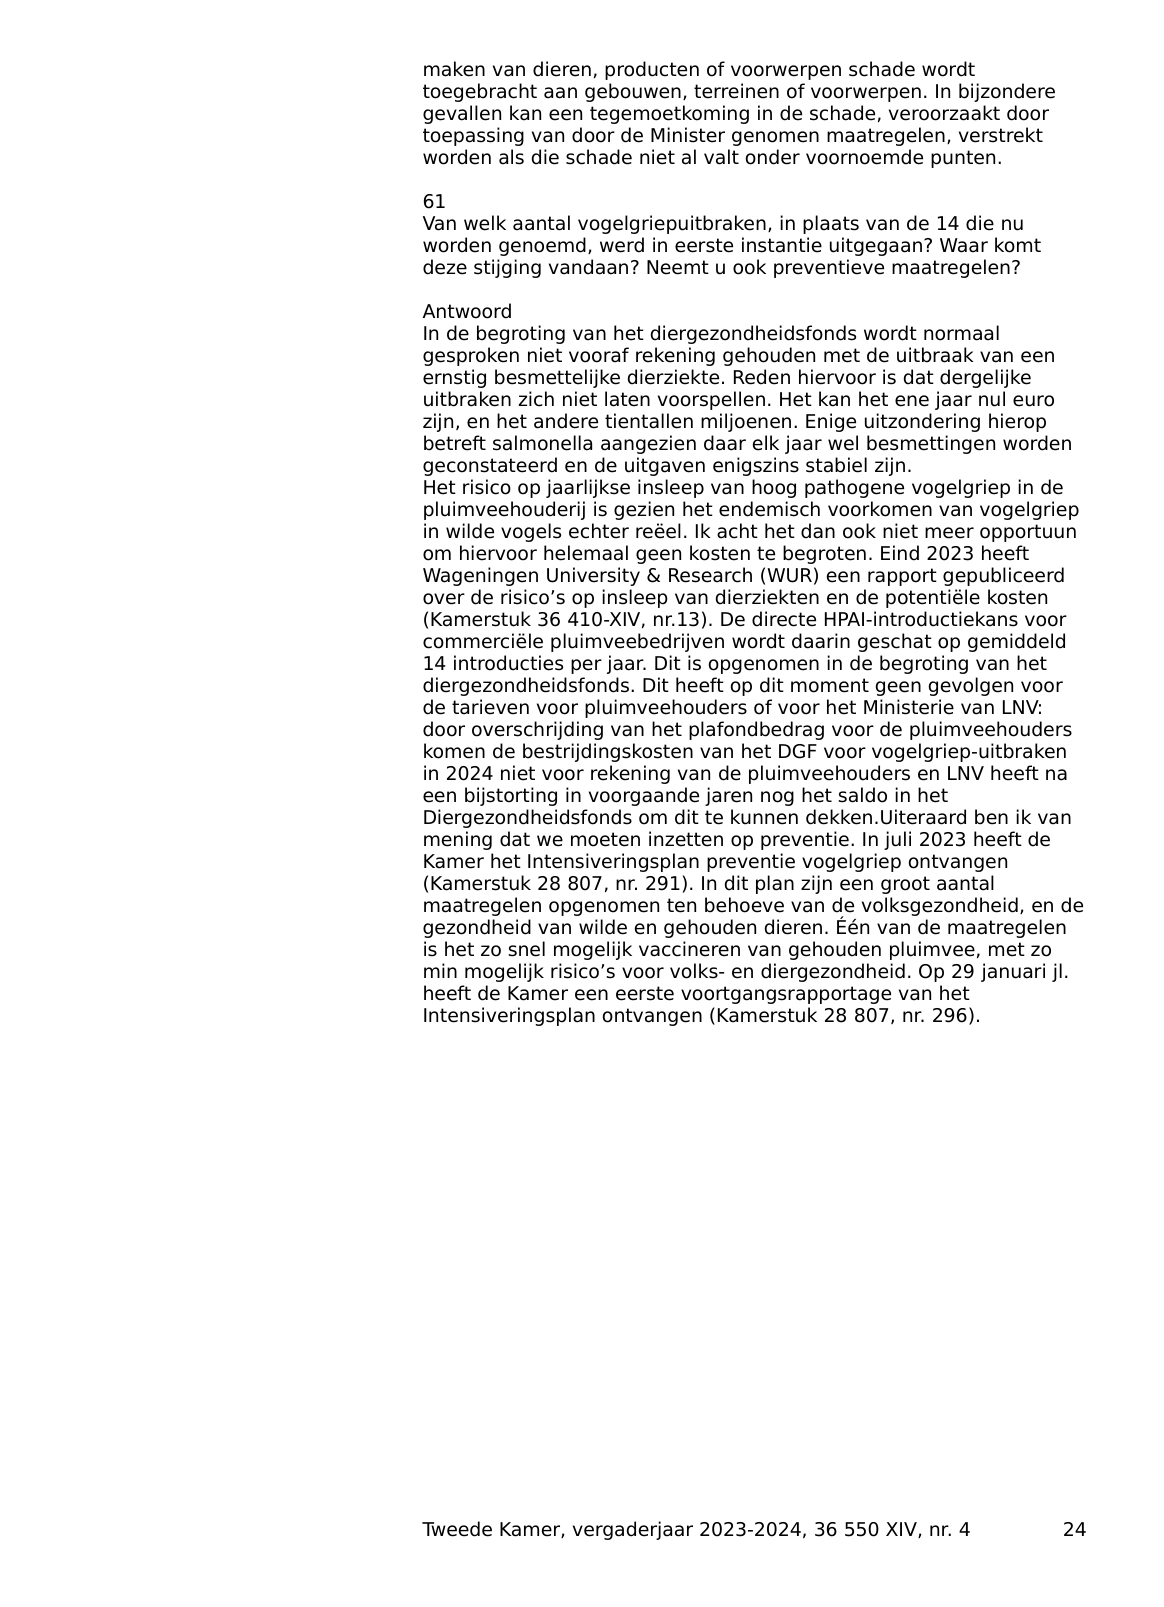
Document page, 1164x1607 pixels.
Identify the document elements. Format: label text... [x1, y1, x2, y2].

text 61 [422, 191, 1087, 213]
text Antwoord [422, 301, 1087, 323]
text Het risico op jaarlijkse insleep van hoog pathogene vogelgriep in de pluimveehouderij is gezien het endemisch voorkomen van vogelgriep in wilde vogels echter reëel. Ik acht het dan ook niet meer opportuun om hiervoor helemaal geen kosten te begroten. Eind 2023 heeft Wageningen University & Research (WUR) een rapport gepubliceerd over de risico’s op insleep van dierziekten en de potentiële kosten (Kamerstuk 36 410-XIV, nr.13). De directe HPAI-introductiekans voor commerciële pluimveebedrijven wordt daarin geschat op gemiddeld 14 introducties per jaar. Dit is opgenomen in de begroting van het diergezondheidsfonds. Dit heeft op dit moment geen gevolgen voor de tarieven voor pluimveehouders of voor het Ministerie van LNV: door overschrijding van het plafondbedrag voor de pluimveehouders komen de bestrijdingskosten van het DGF voor vogelgriep-uitbraken in 2024 niet voor rekening van de pluimveehouders en LNV heeft na een bijstorting in voorgaande jaren nog het saldo in het Diergezondheidsfonds om dit te kunnen dekken.Uiteraard ben ik van mening dat we moeten inzetten op preventie. In juli 2023 heeft de Kamer het Intensiveringsplan preventie vogelgriep ontvangen (Kamerstuk 28 807, nr. 291). In dit plan zijn een groot aantal maatregelen opgenomen ten behoeve van de volksgezondheid, en de gezondheid van wilde en gehouden dieren. Één van de maatregelen is het zo snel mogelijk vaccineren van gehouden pluimvee, met zo min mogelijk risico’s voor volks- en diergezondheid. Op 29 januari jl. heeft de Kamer een eerste voortgangsrapportage van het Intensiveringsplan ontvangen (Kamerstuk 28 807, nr. 296). [422, 477, 1087, 1027]
text Van welk aantal vogelgriepuitbraken, in plaats van de 14 die nu worden genoemd, werd in eerste instantie uitgegaan? Waar komt deze stijging vandaan? Neemt u ook preventieve maatregelen? [422, 213, 1087, 279]
text maken van dieren, producten of voorwerpen schade wordt toegebracht aan gebouwen, terreinen of voorwerpen. In bijzondere gevallen kan een tegemoetkoming in de schade, veroorzaakt door toepassing van door de Minister genomen maatregelen, verstrekt worden als die schade niet al valt onder voornoemde punten. [422, 59, 1087, 169]
text In de begroting van het diergezondheidsfonds wordt normaal gesproken niet vooraf rekening gehouden met de uitbraak van een ernstig besmettelijke dierziekte. Reden hiervoor is dat dergelijke uitbraken zich niet laten voorspellen. Het kan het ene jaar nul euro zijn, en het andere tientallen miljoenen. Enige uitzondering hierop betreft salmonella aangezien daar elk jaar wel besmettingen worden geconstateerd en de uitgaven enigszins stabiel zijn. [422, 323, 1087, 477]
